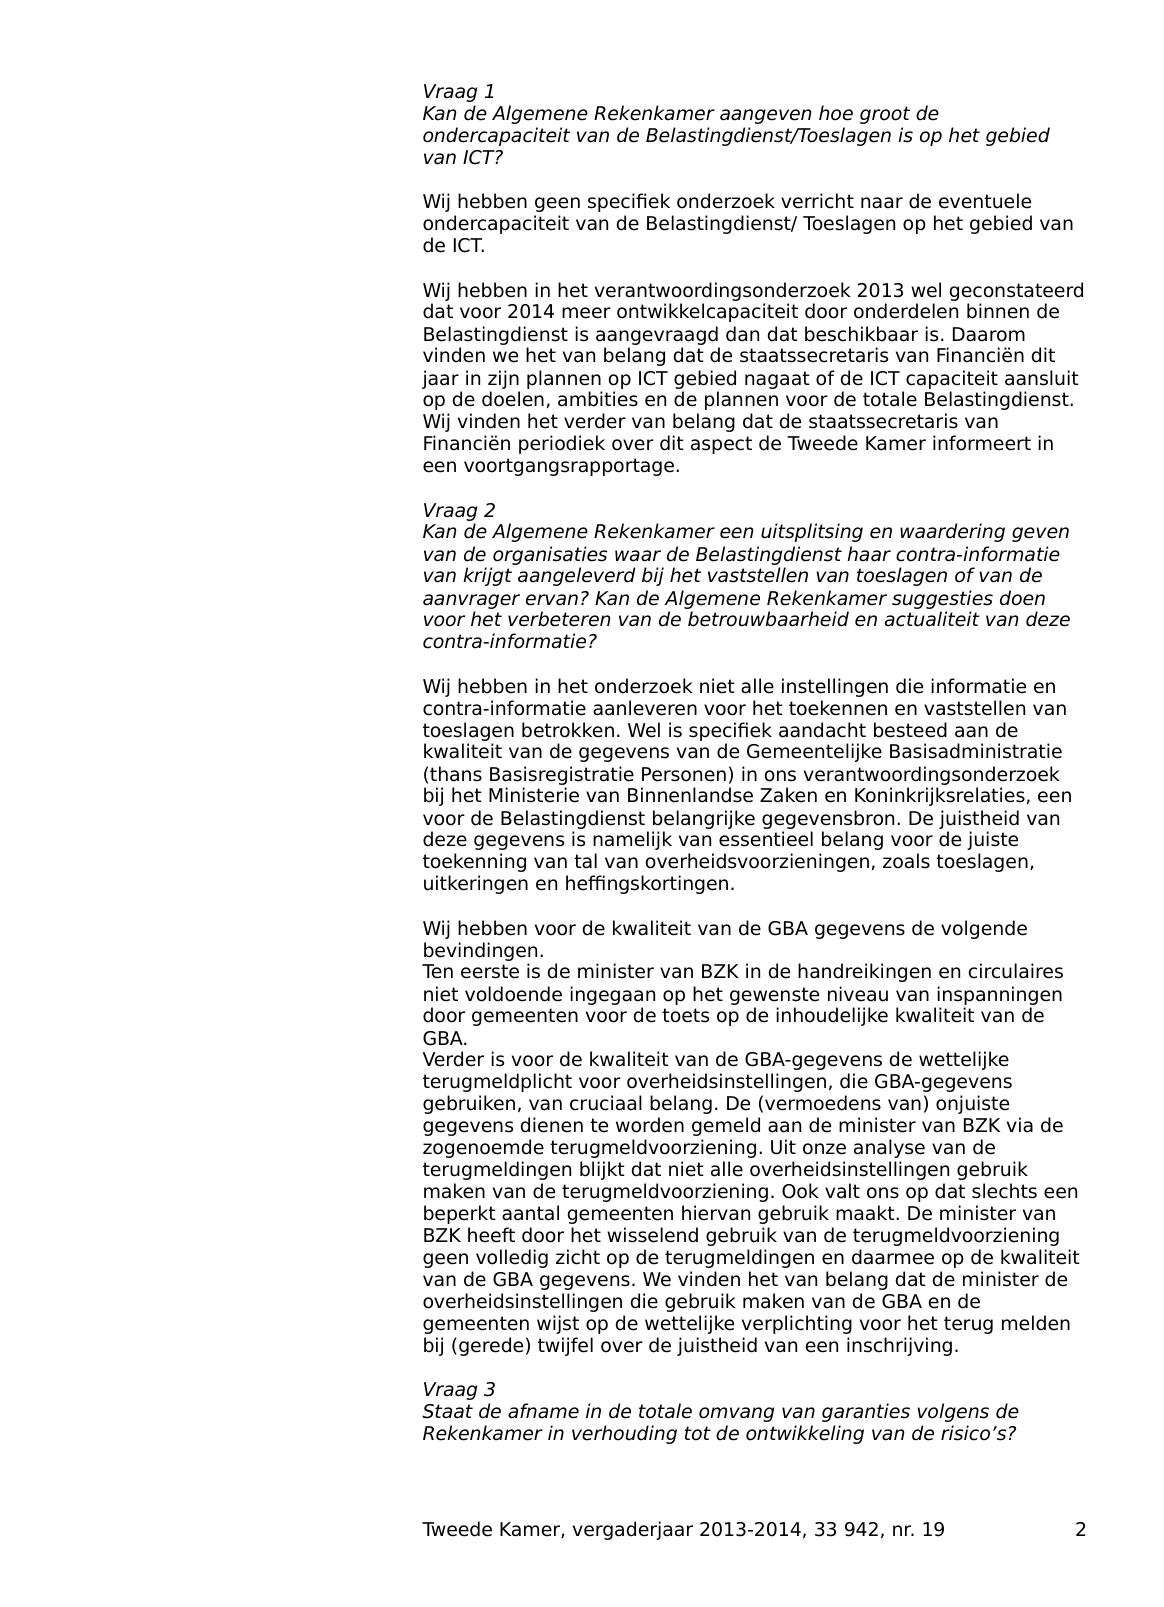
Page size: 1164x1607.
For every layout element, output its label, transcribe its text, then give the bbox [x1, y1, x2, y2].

text Vraag 3 [422, 1379, 1087, 1401]
text Ten eerste is de minister van BZK in de handreikingen en circulaires niet voldoende ingegaan op het gewenste niveau van inspanningen door gemeenten voor de toets op de inhoudelijke kwaliteit van de GBA. [422, 961, 1087, 1049]
text Staat de afname in de totale omvang van garanties volgens de Rekenkamer in verhouding tot de ontwikkeling van de risico’s? [422, 1401, 1087, 1445]
text Wij hebben geen specifiek onderzoek verricht naar de eventuele ondercapaciteit van de Belastingdienst/ Toeslagen op het gebied van de ICT. [422, 191, 1087, 257]
text Kan de Algemene Rekenkamer aangeven hoe groot de ondercapaciteit van de Belastingdienst/Toeslagen is op het gebied van ICT? [422, 103, 1087, 169]
text Kan de Algemene Rekenkamer een uitsplitsing en waardering geven van de organisaties waar de Belastingdienst haar contra-informatie van krijgt aangeleverd bij het vaststellen van toeslagen of van de aanvrager ervan? Kan de Algemene Rekenkamer suggesties doen voor het verbeteren van de betrouwbaarheid en actualiteit van deze contra-informatie? [422, 521, 1087, 653]
text Wij hebben in het verantwoordingsonderzoek 2013 wel geconstateerd dat voor 2014 meer ontwikkelcapaciteit door onderdelen binnen de Belastingdienst is aangevraagd dan dat beschikbaar is. Daarom vinden we het van belang dat de staatssecretaris van Financiën dit jaar in zijn plannen op ICT gebied nagaat of de ICT capaciteit aansluit op de doelen, ambities en de plannen voor de totale Belastingdienst. Wij vinden het verder van belang dat de staatssecretaris van Financiën periodiek over dit aspect de Tweede Kamer informeert in een voortgangsrapportage. [422, 279, 1087, 477]
text Wij hebben in het onderzoek niet alle instellingen die informatie en contra-informatie aanleveren voor het toekennen en vaststellen van toeslagen betrokken. Wel is specifiek aandacht besteed aan de kwaliteit van de gegevens van de Gemeentelijke Basisadministratie (thans Basisregistratie Personen) in ons verantwoordingsonderzoek bij het Ministerie van Binnenlandse Zaken en Koninkrijksrelaties, een voor de Belastingdienst belangrijke gegevensbron. De juistheid van deze gegevens is namelijk van essentieel belang voor de juiste toekenning van tal van overheidsvoorzieningen, zoals toeslagen, uitkeringen en heffingskortingen. [422, 676, 1087, 895]
text Verder is voor de kwaliteit van de GBA-gegevens de wettelijke terugmeldplicht voor overheidsinstellingen, die GBA-gegevens gebruiken, van cruciaal belang. De (vermoedens van) onjuiste gegevens dienen te worden gemeld aan de minister van BZK via de zogenoemde terugmeldvoorziening. Uit onze analyse van de terugmeldingen blijkt dat niet alle overheidsinstellingen gebruik maken van de terugmeldvoorziening. Ook valt ons op dat slechts een beperkt aantal gemeenten hiervan gebruik maakt. De minister van BZK heeft door het wisselend gebruik van de terugmeldvoorziening geen volledig zicht op de terugmeldingen en daarmee op de kwaliteit van de GBA gegevens. We vinden het van belang dat de minister de overheidsinstellingen die gebruik maken van de GBA en de gemeenten wijst op de wettelijke verplichting voor het terug melden bij (gerede) twijfel over de juistheid van een inschrijving. [422, 1049, 1087, 1357]
text Vraag 1 [422, 81, 1087, 103]
text Vraag 2 [422, 499, 1087, 521]
text Wij hebben voor de kwaliteit van de GBA gegevens de volgende bevindingen. [422, 917, 1087, 961]
